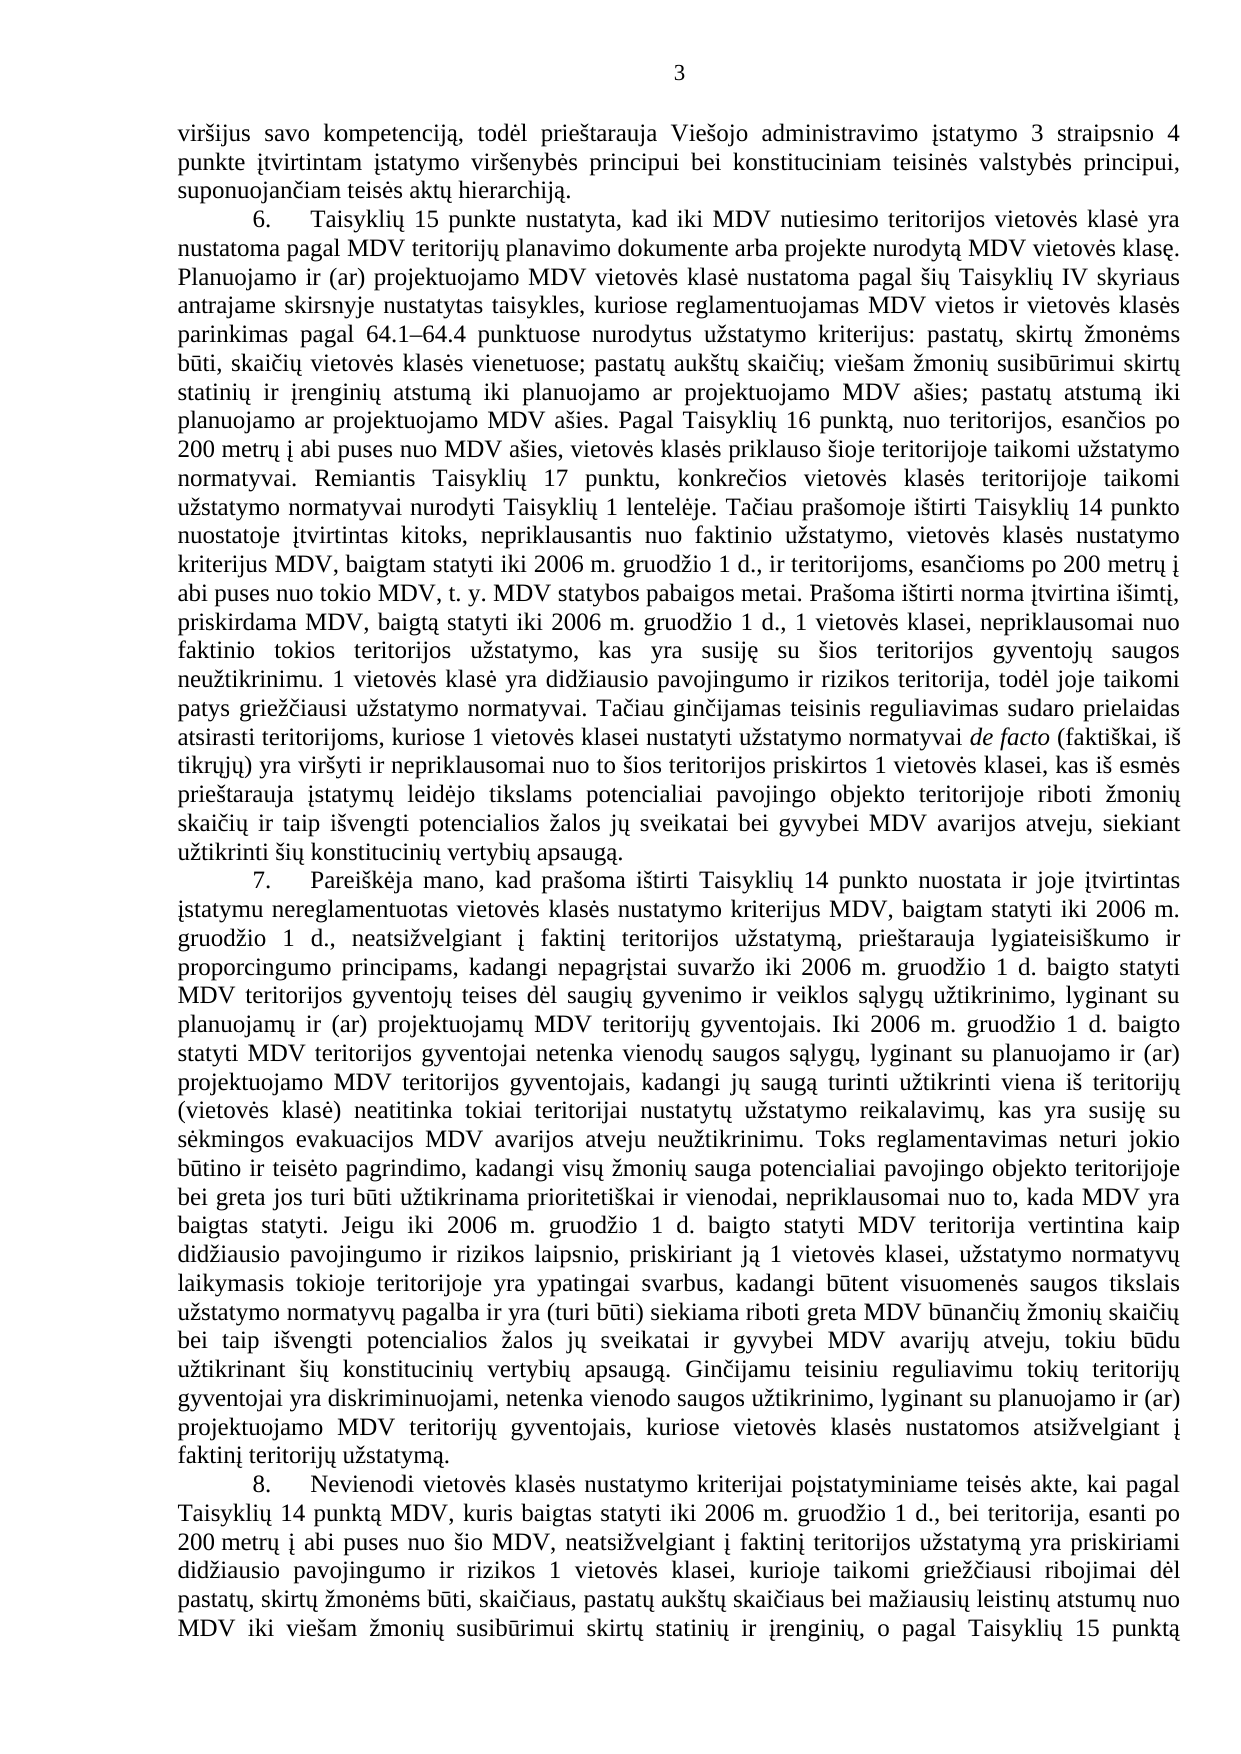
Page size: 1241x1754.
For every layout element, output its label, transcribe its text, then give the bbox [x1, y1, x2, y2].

text 6. Taisyklių 15 punkte nustatyta, kad iki MDV nutiesimo teritorijos vietovės klasė yra nustatoma pagal MDV teritorijų planavimo dokumente arba projekte nurodytą MDV vietovės klasę. Planuojamo ir (ar) projektuojamo MDV vietovės klasė nustatoma pagal šių Taisyklių IV skyriaus antrajame skirsnyje nustatytas taisykles, kuriose reglamentuojamas MDV vietos ir vietovės klasės parinkimas pagal 64.1–64.4 punktuose nurodytus užstatymo kriterijus: pastatų, skirtų žmonėms būti, skaičių vietovės klasės vienetuose; pastatų aukštų skaičių; viešam žmonių susibūrimui skirtų statinių ir įrenginių atstumą iki planuojamo ar projektuojamo MDV ašies; pastatų atstumą iki planuojamo ar projektuojamo MDV ašies. Pagal Taisyklių 16 punktą, nuo teritorijos, esančios po 200 metrų į abi puses nuo MDV ašies, vietovės klasės priklauso šioje teritorijoje taikomi užstatymo normatyvai. Remiantis Taisyklių 17 punktu, konkrečios vietovės klasės teritorijoje taikomi užstatymo normatyvai nurodyti Taisyklių 1 lentelėje. Tačiau prašomoje ištirti Taisyklių 14 punkto nuostatoje įtvirtintas kitoks, nepriklausantis nuo faktinio užstatymo, vietovės klasės nustatymo kriterijus MDV, baigtam statyti iki 2006 m. gruodžio 1 d., ir teritorijoms, esančioms po 200 metrų į abi puses nuo tokio MDV, t. y. MDV statybos pabaigos metai. Prašoma ištirti norma įtvirtina išimtį, priskirdama MDV, baigtą statyti iki 2006 m. gruodžio 1 d., 1 vietovės klasei, nepriklausomai nuo faktinio tokios teritorijos užstatymo, kas yra susiję su šios teritorijos gyventojų saugos neužtikrinimu. 1 vietovės klasė yra didžiausio pavojingumo ir rizikos teritorija, todėl joje taikomi patys griežčiausi užstatymo normatyvai. Tačiau ginčijamas teisinis reguliavimas sudaro prielaidas atsirasti teritorijoms, kuriose 1 vietovės klasei nustatyti užstatymo normatyvai de facto (faktiškai, iš tikrųjų) yra viršyti ir nepriklausomai nuo to šios teritorijos priskirtos 1 vietovės klasei, kas iš esmės prieštarauja įstatymų leidėjo tikslams potencialiai pavojingo objekto teritorijoje riboti žmonių skaičių ir taip išvengti potencialios žalos jų sveikatai bei gyvybei MDV avarijos atveju, siekiant užtikrinti šių konstitucinių vertybių apsaugą. [177, 204, 1181, 866]
text 8. Nevienodi vietovės klasės nustatymo kriterijai poįstatyminiame teisės akte, kai pagal Taisyklių 14 punktą MDV, kuris baigtas statyti iki 2006 m. gruodžio 1 d., bei teritorija, esanti po 200 metrų į abi puses nuo šio MDV, neatsižvelgiant į faktinį teritorijos užstatymą yra priskiriami didžiausio pavojingumo ir rizikos 1 vietovės klasei, kurioje taikomi griežčiausi ribojimai dėl pastatų, skirtų žmonėms būti, skaičiaus, pastatų aukštų skaičiaus bei mažiausių leistinų atstumų nuo MDV iki viešam žmonių susibūrimui skirtų statinių ir įrenginių, o pagal Taisyklių 15 punktą [177, 1469, 1181, 1642]
text 7. Pareiškėja mano, kad prašoma ištirti Taisyklių 14 punkto nuostata ir joje įtvirtintas įstatymu nereglamentuotas vietovės klasės nustatymo kriterijus MDV, baigtam statyti iki 2006 m. gruodžio 1 d., neatsižvelgiant į faktinį teritorijos užstatymą, prieštarauja lygiateisiškumo ir proporcingumo principams, kadangi nepagrįstai suvaržo iki 2006 m. gruodžio 1 d. baigto statyti MDV teritorijos gyventojų teises dėl saugių gyvenimo ir veiklos sąlygų užtikrinimo, lyginant su planuojamų ir (ar) projektuojamų MDV teritorijų gyventojais. Iki 2006 m. gruodžio 1 d. baigto statyti MDV teritorijos gyventojai netenka vienodų saugos sąlygų, lyginant su planuojamo ir (ar) projektuojamo MDV teritorijos gyventojais, kadangi jų saugą turinti užtikrinti viena iš teritorijų (vietovės klasė) neatitinka tokiai teritorijai nustatytų užstatymo reikalavimų, kas yra susiję su sėkmingos evakuacijos MDV avarijos atveju neužtikrinimu. Toks reglamentavimas neturi jokio būtino ir teisėto pagrindimo, kadangi visų žmonių sauga potencialiai pavojingo objekto teritorijoje bei greta jos turi būti užtikrinama prioritetiškai ir vienodai, nepriklausomai nuo to, kada MDV yra baigtas statyti. Jeigu iki 2006 m. gruodžio 1 d. baigto statyti MDV teritorija vertintina kaip didžiausio pavojingumo ir rizikos laipsnio, priskiriant ją 1 vietovės klasei, užstatymo normatyvų laikymasis tokioje teritorijoje yra ypatingai svarbus, kadangi būtent visuomenės saugos tikslais užstatymo normatyvų pagalba ir yra (turi būti) siekiama riboti greta MDV būnančių žmonių skaičių bei taip išvengti potencialios žalos jų sveikatai ir gyvybei MDV avarijų atveju, tokiu būdu užtikrinant šių konstitucinių vertybių apsaugą. Ginčijamu teisiniu reguliavimu tokių teritorijų gyventojai yra diskriminuojami, netenka vienodo saugos užtikrinimo, lyginant su planuojamo ir (ar) projektuojamo MDV teritorijų gyventojais, kuriose vietovės klasės nustatomos atsižvelgiant į faktinį teritorijų užstatymą. [177, 866, 1181, 1469]
text viršijus savo kompetenciją, todėl prieštarauja Viešojo administravimo įstatymo 3 straipsnio 4 punkte įtvirtintam įstatymo viršenybės principui bei konstituciniam teisinės valstybės principui, suponuojančiam teisės aktų hierarchiją. [177, 118, 1181, 204]
